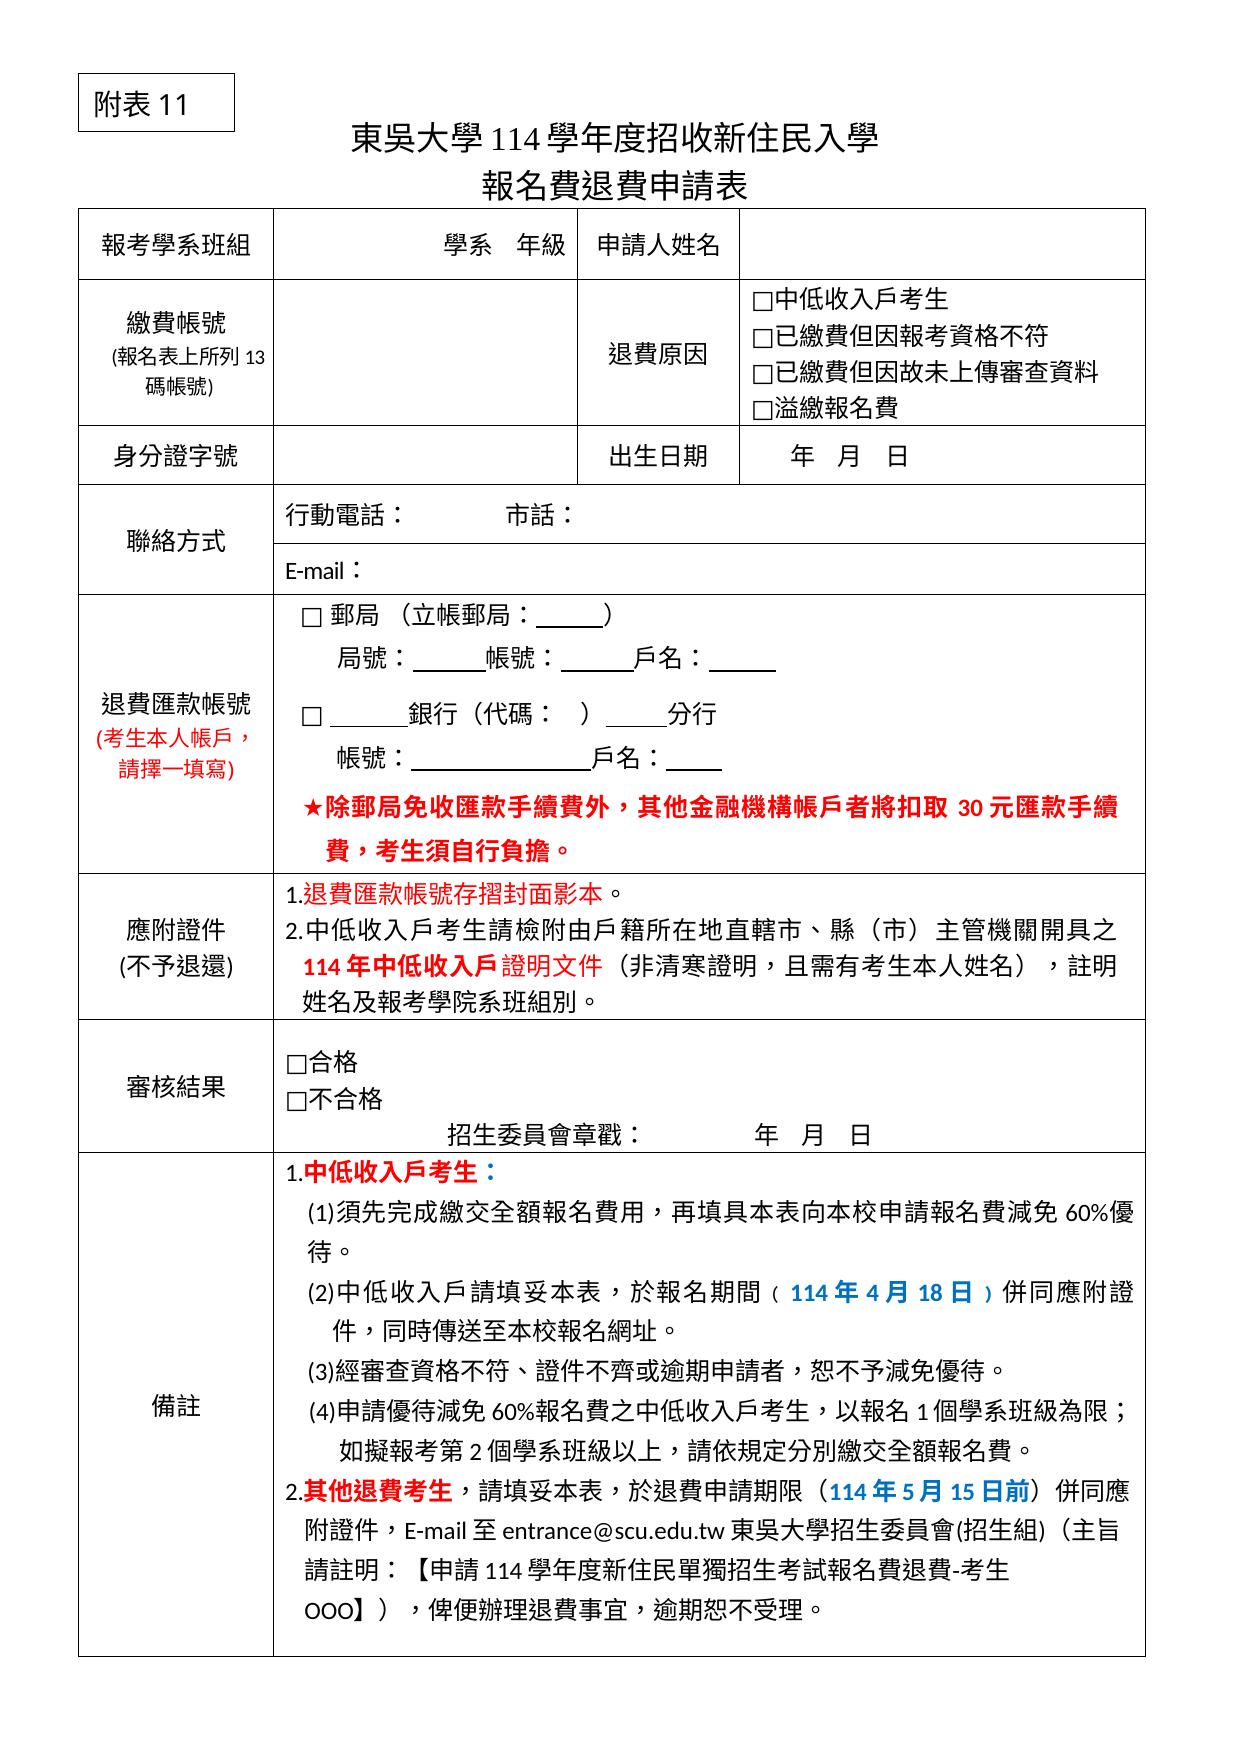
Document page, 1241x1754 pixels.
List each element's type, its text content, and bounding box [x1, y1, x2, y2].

table_header [740, 209, 1145, 279]
table_cell 身分證字號 [79, 426, 273, 484]
text 附表11 [93, 81, 219, 124]
table_cell 出生日期 [578, 426, 739, 484]
table_cell 聯絡方式 [79, 485, 273, 594]
table_cell 審核結果 [79, 1020, 273, 1152]
table_cell □合格 □不合格 招生委員會章戳： 年 月 日 [274, 1020, 1145, 1152]
table_cell 年 月 日 [740, 426, 1145, 484]
table_cell 備註 [79, 1153, 273, 1656]
text 東吳大學114學年度招收新住民入學 [78, 111, 1152, 159]
table_cell 1.退費匯款帳號存摺封面影本。 2.中低收入戶考生請檢附由戶籍所在地直轄市、縣（市）主管機關開具之114年中低收入戶證明文件（非清寒證明，且需有考生本人姓名），註明姓名及報考學院系班組別。 [274, 874, 1145, 1019]
table_cell [274, 426, 577, 484]
table_cell □ 郵局 （立帳郵局： ） 局號： 帳號： 戶名： □ 銀行（代碼： ） 分行 帳號： 戶名： ★除郵局免收匯款手續費外，其他金融機構帳戶者將扣取30元匯款手續費，考生須自行負擔。 [274, 595, 1145, 873]
table_cell 應附證件 (不予退還) [79, 874, 273, 1019]
table_cell □中低收入戶考生 □已繳費但因報考資格不符 □已繳費但因故未上傳審查資料 □溢繳報名費 [740, 280, 1145, 425]
table_cell 繳費帳號 (報名表上所列13碼帳號) [79, 280, 273, 425]
table_cell E-mail： [274, 544, 1145, 594]
table_cell 1.中低收入戶考生： (1)須先完成繳交全額報名費用，再填具本表向本校申請報名費減免60%優待。 (2)中低收入戶請填妥本表，於報名期間﹙114年4月18日﹚併同應附證件，同時傳送至本校報名網址。 (3)經審查資格不符、證件不齊或逾期申請者，恕不予減免優待。 (4)申請優待減免60%報名費之中低收入戶考生，以報名1個學系班級為限；如擬報考第2個學系班級以上，請依規定分別繳交全額報名費。 2.其他退費考生，請填妥本表，於退費申請期限（114年5月15日前）併同應附證件，E-mail至entrance@scu.edu.tw 東吳大學招生委員會(招生組)（主旨請註明：【申請114學年度新住民單獨招生考試報名費退費-考生OOO】），俾便辦理退費事宜，逾期恕不受理。 [274, 1153, 1145, 1656]
table_cell 退費原因 [578, 280, 739, 425]
table_cell 退費匯款帳號 (考生本人帳戶， 請擇一填寫) [79, 595, 273, 873]
table_header 申請人姓名 [578, 209, 739, 279]
table_cell [274, 280, 577, 425]
text 報名費退費申請表 [78, 159, 1152, 208]
table_cell 行動電話： 市話： [274, 485, 1145, 543]
table_header 學系 年級 [274, 209, 577, 279]
table_header 報考學系班組 [79, 209, 273, 279]
